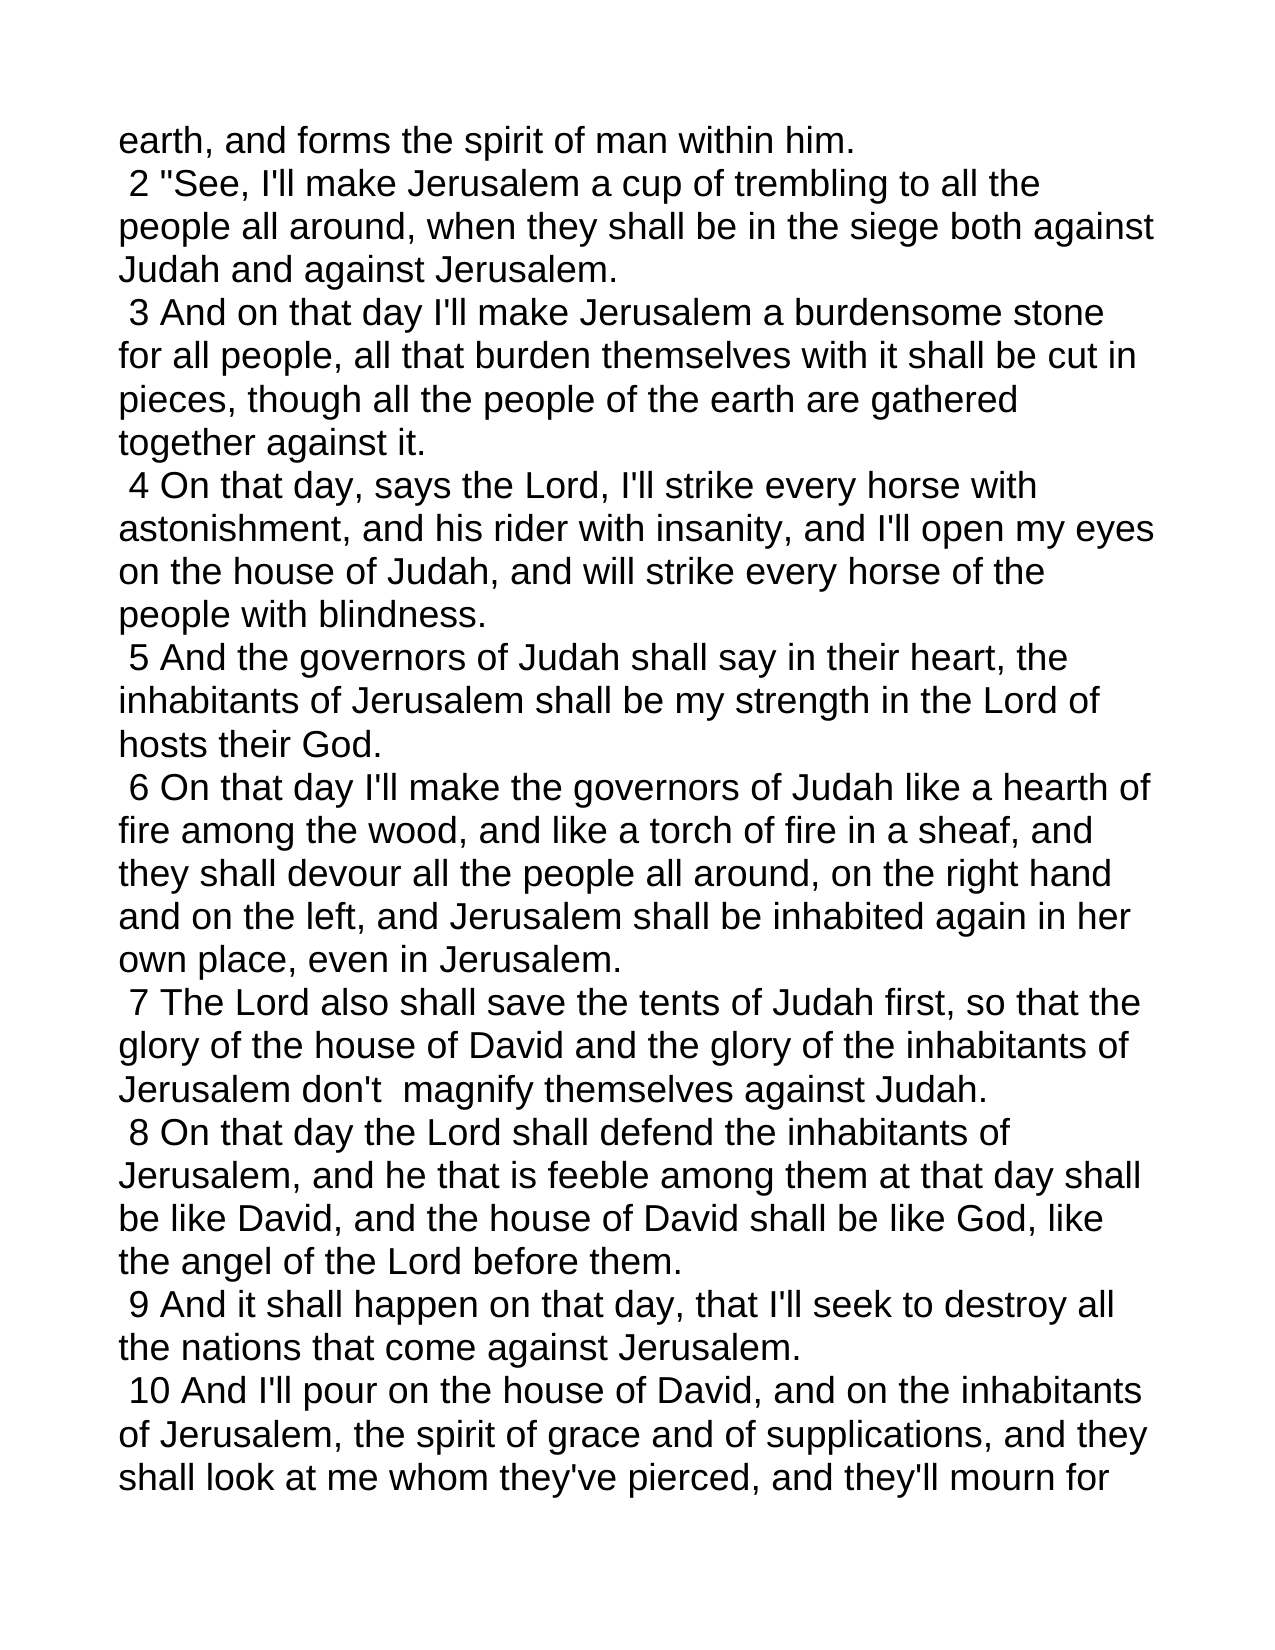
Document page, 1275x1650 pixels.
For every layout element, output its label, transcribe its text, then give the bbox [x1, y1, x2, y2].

text 6 On that day I'll make the governors of Judah like a hearth of fire among the wood, and like a torch of fire in a sheaf, and they shall devour all the people all around, on the right hand and on the left, and Jerusalem shall be inhabited again in her own place, even in Jerusalem. [118, 765, 1157, 981]
text 9 And it shall happen on that day, that I'll seek to destroy all the nations that come against Jerusalem. [118, 1282, 1157, 1369]
text 5 And the governors of Judah shall say in their heart, the inhabitants of Jerusalem shall be my strength in the Lord of hosts their God. [118, 636, 1157, 765]
text 8 On that day the Lord shall defend the inhabitants of Jerusalem, and he that is feeble among them at that day shall be like David, and the house of David shall be like God, like the angel of the Lord before them. [118, 1110, 1157, 1282]
text 7 The Lord also shall save the tents of Judah first, so that the glory of the house of David and the glory of the inhabitants of Jerusalem don't magnify themselves against Judah. [118, 981, 1157, 1110]
text 10 And I'll pour on the house of David, and on the inhabitants of Jerusalem, the spirit of grace and of supplications, and they shall look at me whom they've pierced, and they'll mourn for [118, 1369, 1157, 1498]
text 3 And on that day I'll make Jerusalem a burdensome stone for all people, all that burden themselves with it shall be cut in pieces, though all the people of the earth are gathered together against it. [118, 291, 1157, 463]
text 4 On that day, says the Lord, I'll strike every horse with astonishment, and his rider with insanity, and I'll open my eyes on the house of Judah, and will strike every horse of the people with blindness. [118, 463, 1157, 636]
text earth, and forms the spirit of man within him. [118, 118, 1157, 161]
text 2 "See, I'll make Jerusalem a cup of trembling to all the people all around, when they shall be in the siege both against Judah and against Jerusalem. [118, 161, 1157, 291]
